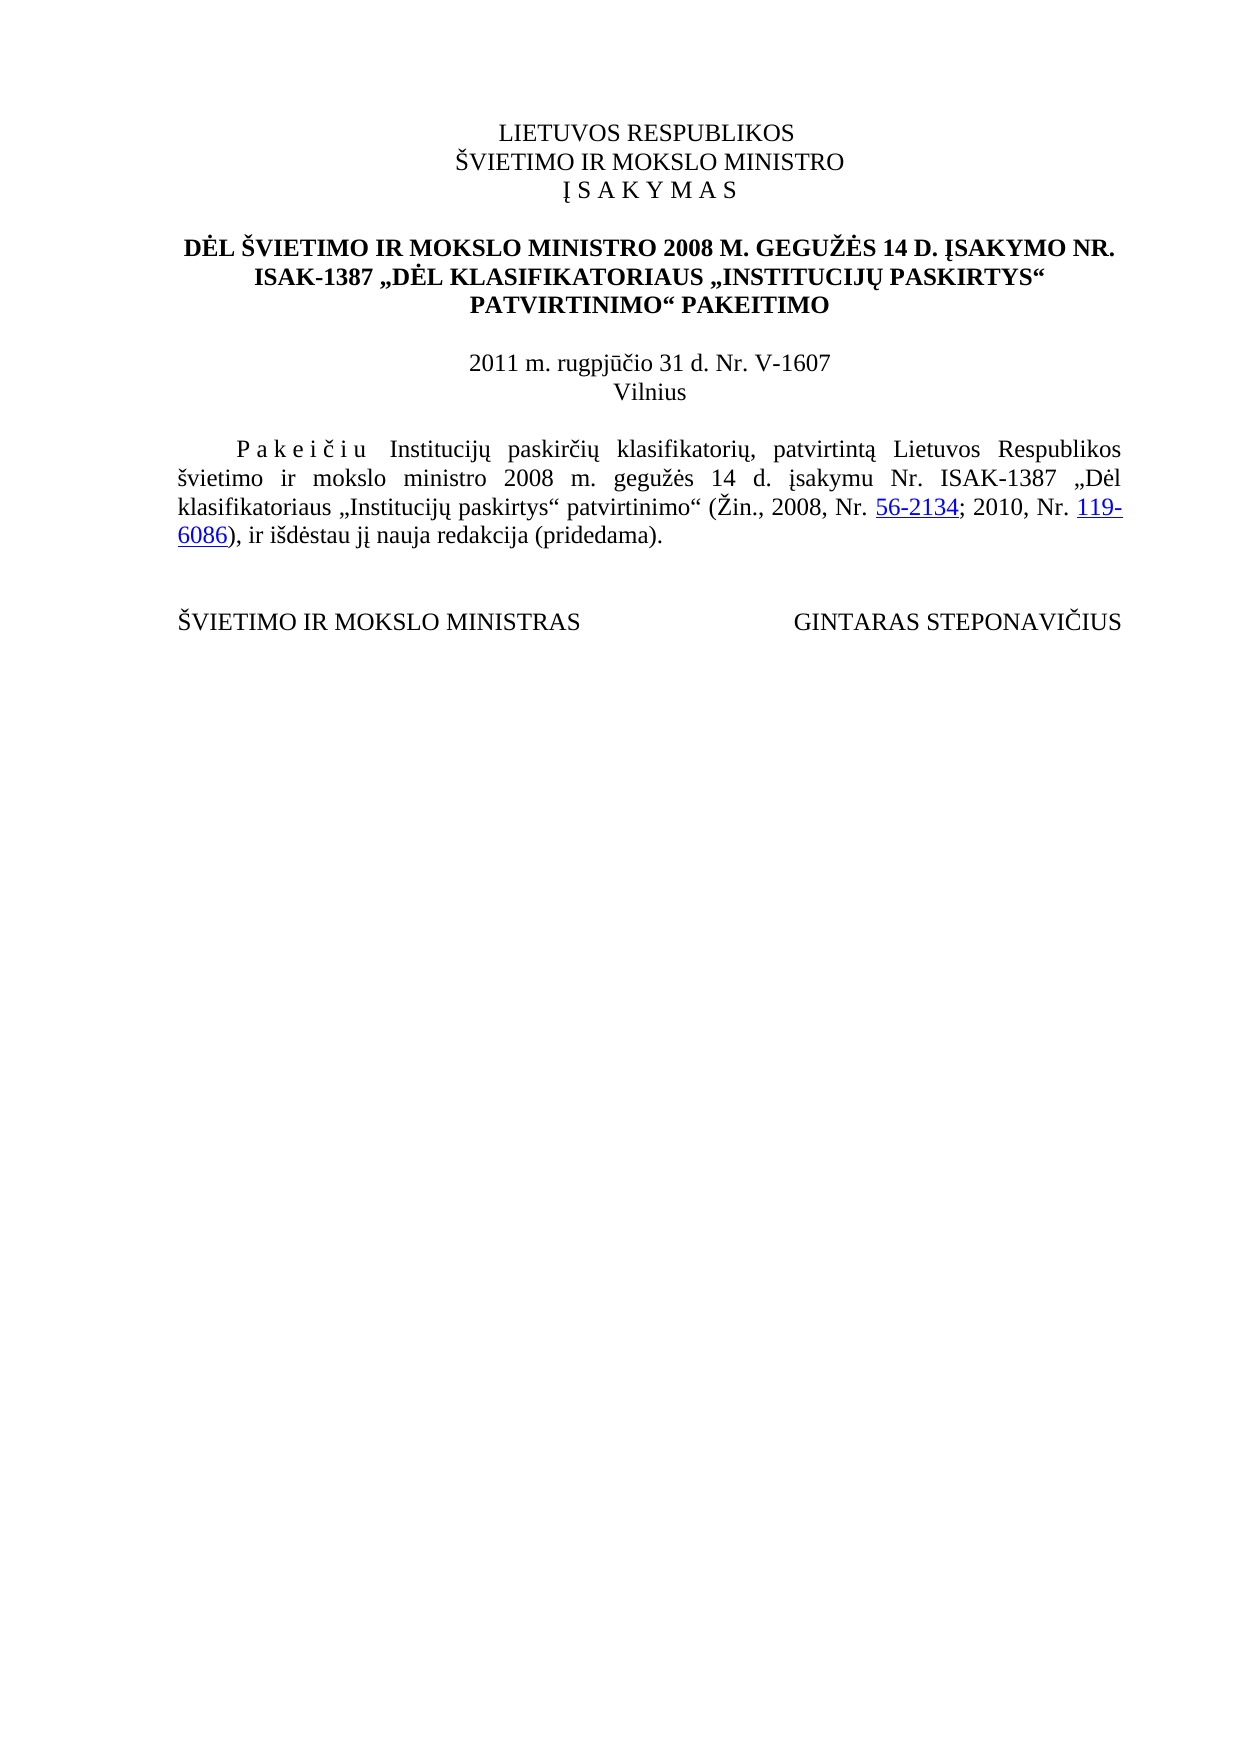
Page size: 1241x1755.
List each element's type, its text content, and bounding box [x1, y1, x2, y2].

text Švietimo ir mokslo ministras Gintaras Steponavičius [177, 607, 1122, 636]
text ĮSAKYMAS [177, 176, 1122, 204]
text 2011 m. rugpjūčio 31 d. Nr. V-1607 [177, 348, 1122, 377]
text ŠVIETIMO IR MOKSLO MINISTRO [177, 147, 1122, 176]
text DĖL ŠVIETIMO IR MOKSLO MINISTRO 2008 M. GEGUŽĖS 14 D. ĮSAKYMO Nr. ISAK-1387 „DĖL KLASIFIKATORIAUS „INSTITUCIJŲ PASKIRTYS“ PATVIRTINIMO“ PAKEITIMO [177, 233, 1122, 319]
text Vilnius [177, 377, 1122, 406]
text LIETUVOS RESPUBLIKOS [177, 118, 1122, 147]
text Pakeičiu Institucijų paskirčių klasifikatorių, patvirtintą Lietuvos Respublikos švietimo ir mokslo ministro 2008 m. gegužės 14 d. įsakymu Nr. ISAK-1387 „Dėl klasifikatoriaus „Institucijų paskirtys“ patvirtinimo“ (Žin., 2008, Nr. 56-2134; 2010, Nr. 119-6086), ir išdėstau jį nauja redakcija (pridedama). [177, 434, 1122, 549]
